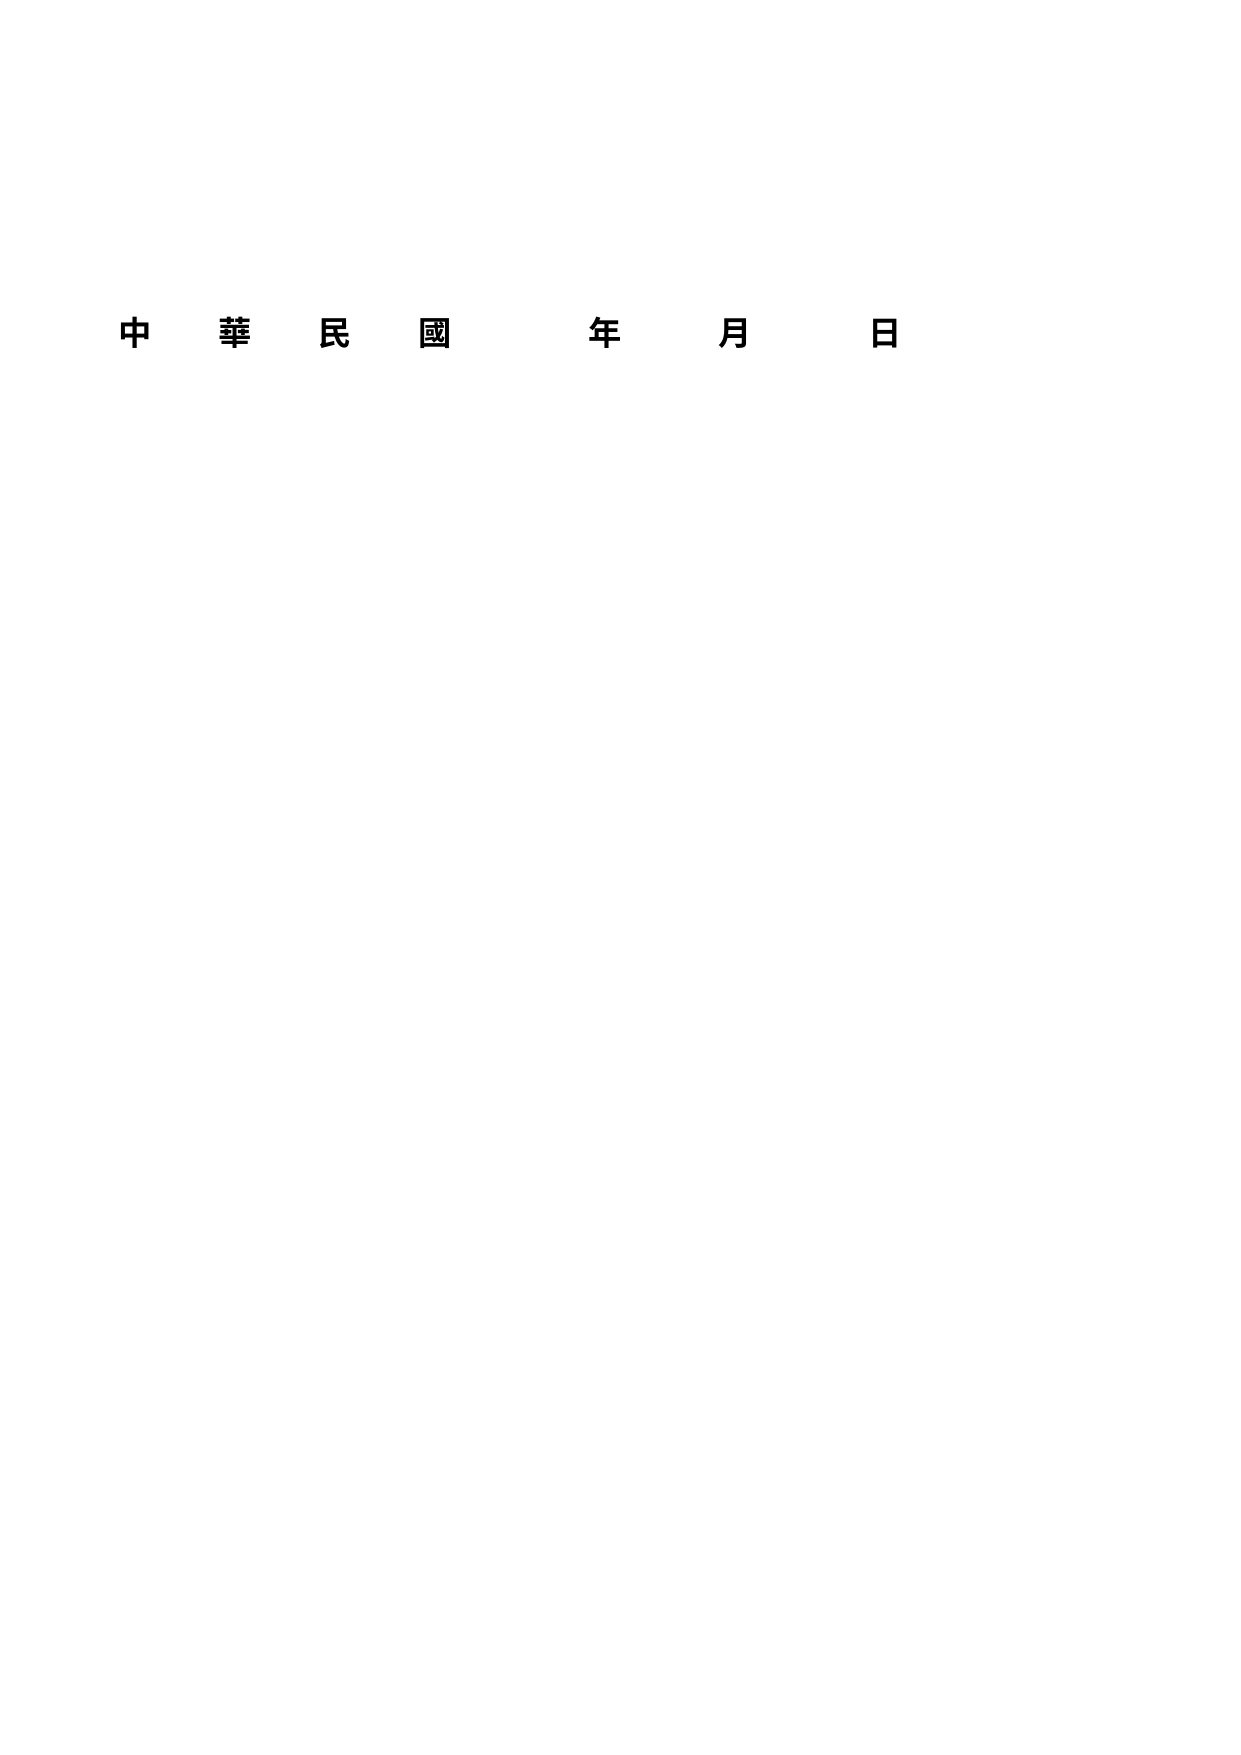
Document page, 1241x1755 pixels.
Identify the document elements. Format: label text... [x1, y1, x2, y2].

text 中 華 民 國 年 月 日 [118, 289, 1152, 352]
